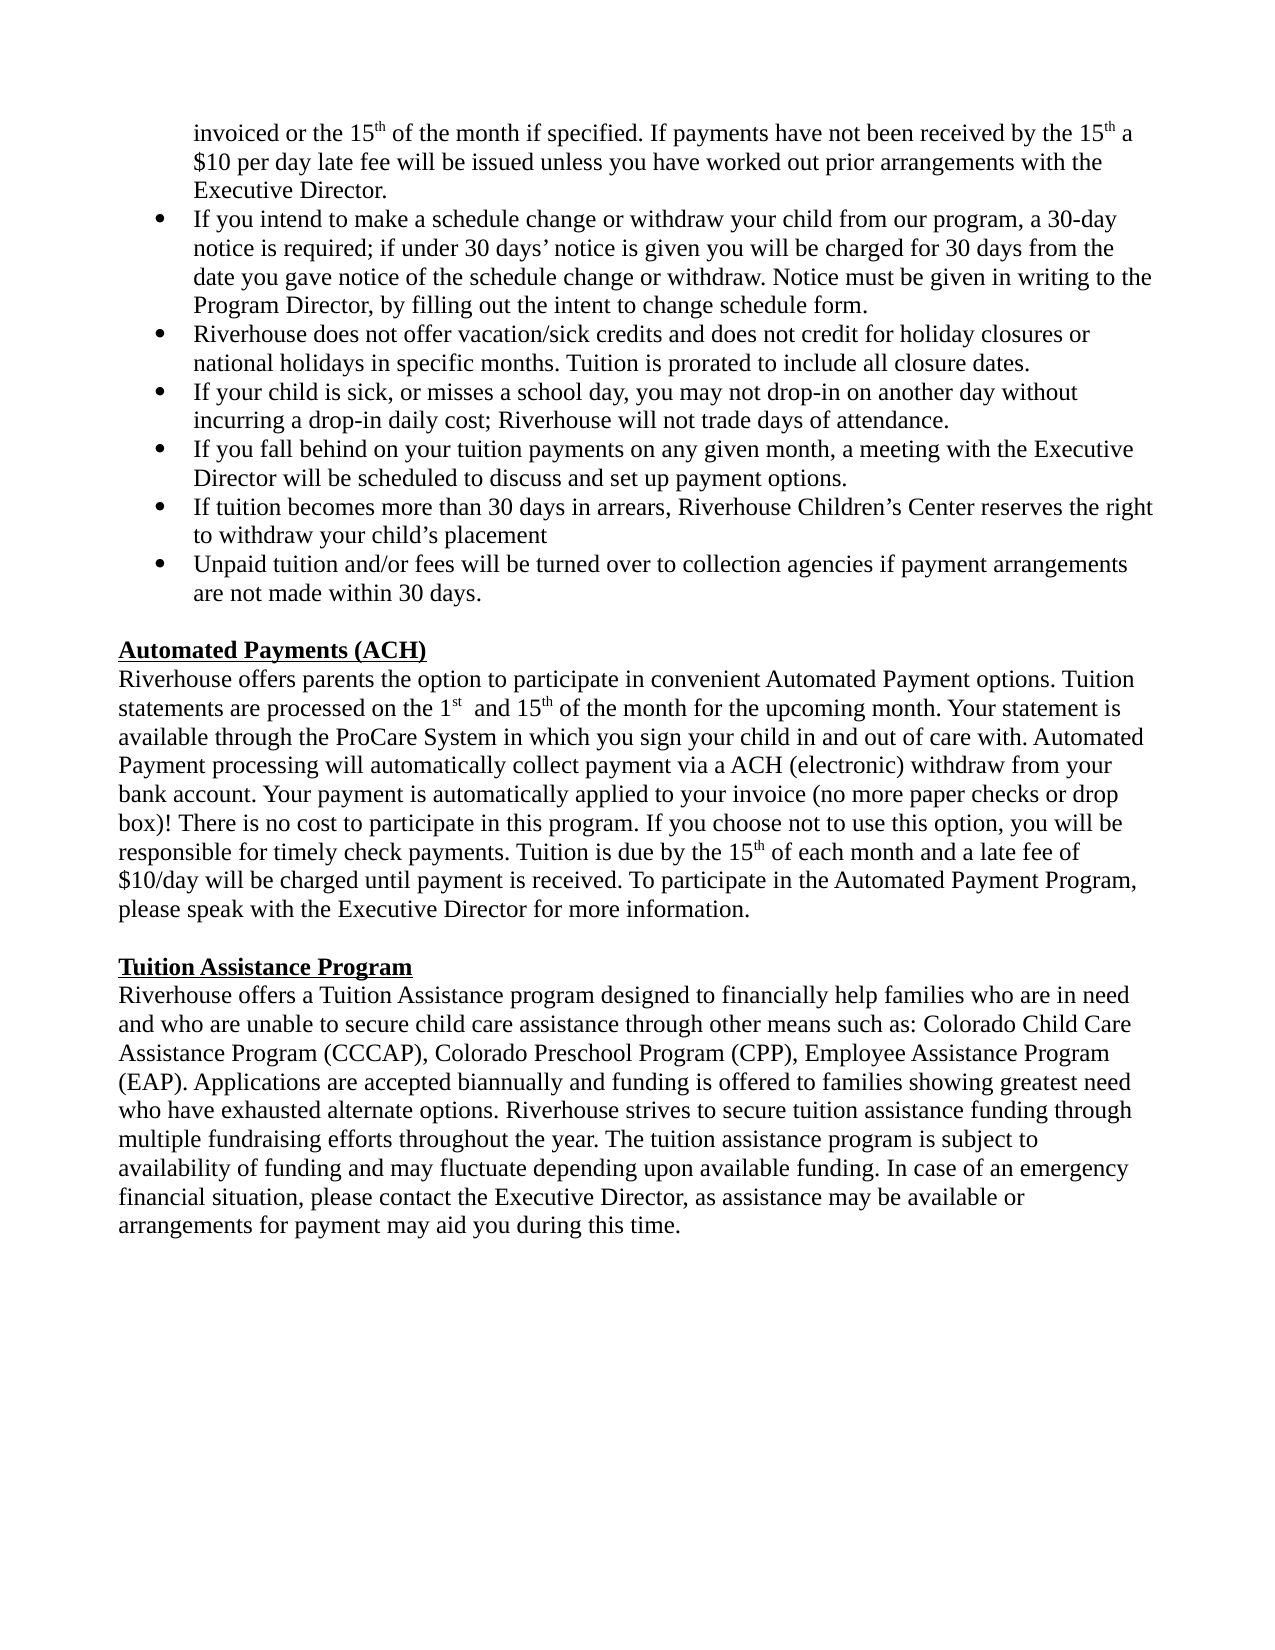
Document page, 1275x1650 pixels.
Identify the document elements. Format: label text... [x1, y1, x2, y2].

list If your child is sick, or misses a school day, you may not drop-in on another day without incurring a drop-in daily cost; Riverhouse will not trade days of attendance. [156, 377, 1157, 434]
text Riverhouse offers parents the option to participate in convenient Automated Payment options. Tuition statements are processed on the 1st and 15th of the month for the upcoming month. Your statement is available through the ProCare System in which you sign your child in and out of care with. Automated Payment processing will automatically collect payment via a ACH (electronic) withdraw from your bank account. Your payment is automatically applied to your invoice (no more paper checks or drop box)! There is no cost to participate in this program. If you choose not to use this option, you will be responsible for timely check payments. Tuition is due by the 15th of each month and a late fee of $10/day will be charged until payment is received. To participate in the Automated Payment Program, please speak with the Executive Director for more information. [118, 664, 1157, 923]
list If tuition becomes more than 30 days in arrears, Riverhouse Children’s Center reserves the right to withdraw your child’s placement [156, 492, 1157, 549]
text Automated Payments (ACH) [118, 636, 1157, 664]
text Riverhouse offers a Tuition Assistance program designed to financially help families who are in need and who are unable to secure child care assistance through other means such as: Colorado Child Care Assistance Program (CCCAP), Colorado Preschool Program (CPP), Employee Assistance Program (EAP). Applications are accepted biannually and funding is offered to families showing greatest need who have exhausted alternate options. Riverhouse strives to secure tuition assistance funding through multiple fundraising efforts throughout the year. The tuition assistance program is subject to availability of funding and may fluctuate depending upon available funding. In case of an emergency financial situation, please contact the Executive Director, as assistance may be available or arrangements for payment may aid you during this time. [118, 981, 1157, 1239]
list Unpaid tuition and/or fees will be turned over to collection agencies if payment arrangements are not made within 30 days. [156, 549, 1157, 607]
text Tuition Assistance Program [118, 952, 1157, 981]
list invoiced or the 15th of the month if specified. If payments have not been received by the 15th a $10 per day late fee will be issued unless you have worked out prior arrangements with the Executive Director. [156, 118, 1157, 204]
list Riverhouse does not offer vacation/sick credits and does not credit for holiday closures or national holidays in specific months. Tuition is prorated to include all closure dates. [156, 319, 1157, 377]
list If you fall behind on your tuition payments on any given month, a meeting with the Executive Director will be scheduled to discuss and set up payment options. [156, 434, 1157, 492]
list If you intend to make a schedule change or withdraw your child from our program, a 30-day notice is required; if under 30 days’ notice is given you will be charged for 30 days from the date you gave notice of the schedule change or withdraw. Notice must be given in writing to the Program Director, by filling out the intent to change schedule form. [156, 204, 1157, 319]
